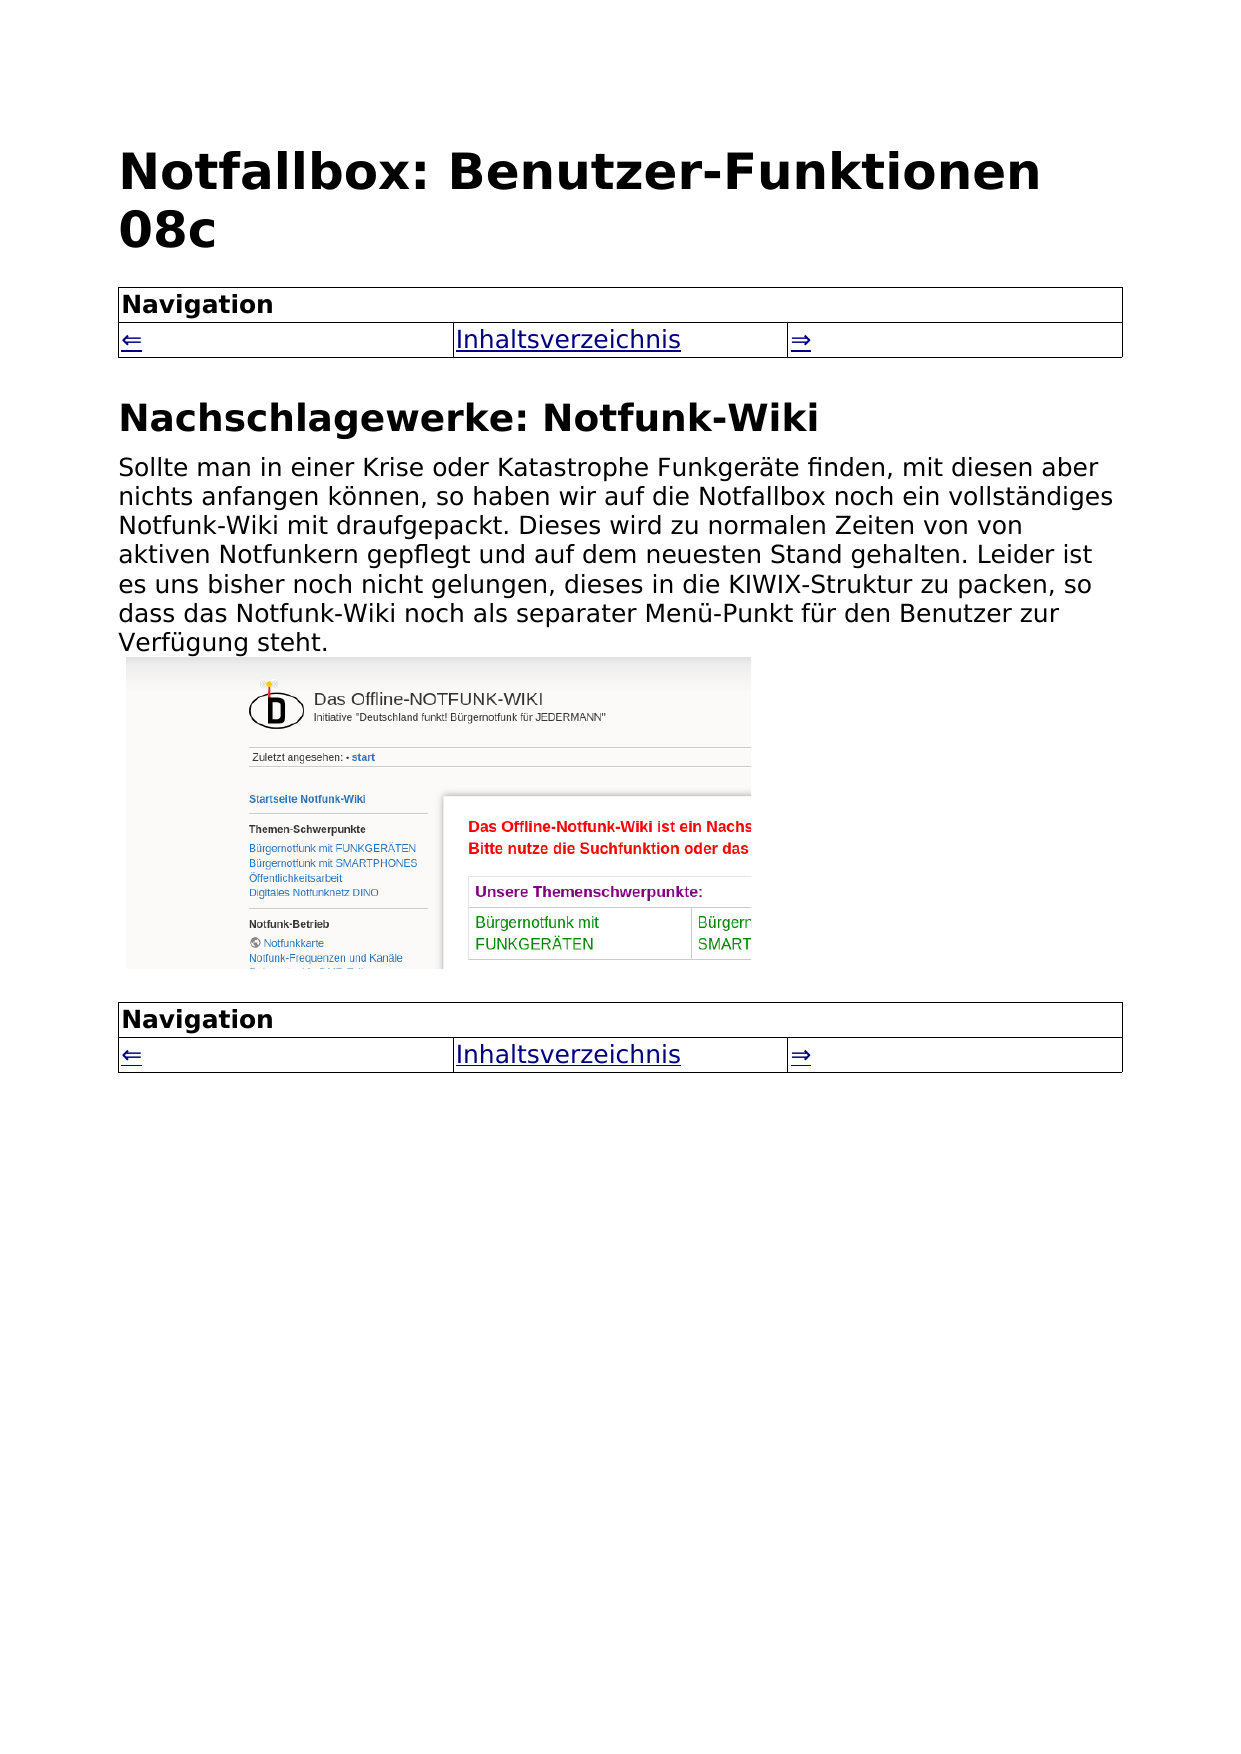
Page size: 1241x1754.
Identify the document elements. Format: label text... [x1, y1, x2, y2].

table_cell ⇒ [788, 323, 1122, 357]
table_header Navigation [119, 1003, 1122, 1037]
table_cell ⇐ [119, 1038, 453, 1072]
subtitle Notfallbox: Benutzer-Funktionen 08c [118, 143, 1122, 259]
table_cell ⇒ [788, 1038, 1122, 1072]
table_header Navigation [119, 288, 1122, 322]
table_cell Inhaltsverzeichnis [454, 1038, 787, 1072]
table_cell ⇐ [119, 323, 453, 357]
subtitle Nachschlagewerke: Notfunk-Wiki [118, 397, 1122, 441]
picture [126, 657, 752, 969]
text Sollte man in einer Krise oder Katastrophe Funkgeräte finden, mit diesen aber nichts anfangen können, so haben wir auf die Notfallbox noch ein vollständiges Notfunk-Wiki mit draufgepackt. Dieses wird zu normalen Zeiten von von aktiven Notfunkern gepflegt und auf dem neuesten Stand gehalten. Leider ist es uns bisher noch nicht gelungen, dieses in die KIWIX-Struktur zu packen, so dass das Notfunk-Wiki noch als separater Menü-Punkt für den Benutzer zur Verfügung steht. [118, 453, 1122, 974]
table_cell Inhaltsverzeichnis [454, 323, 787, 357]
